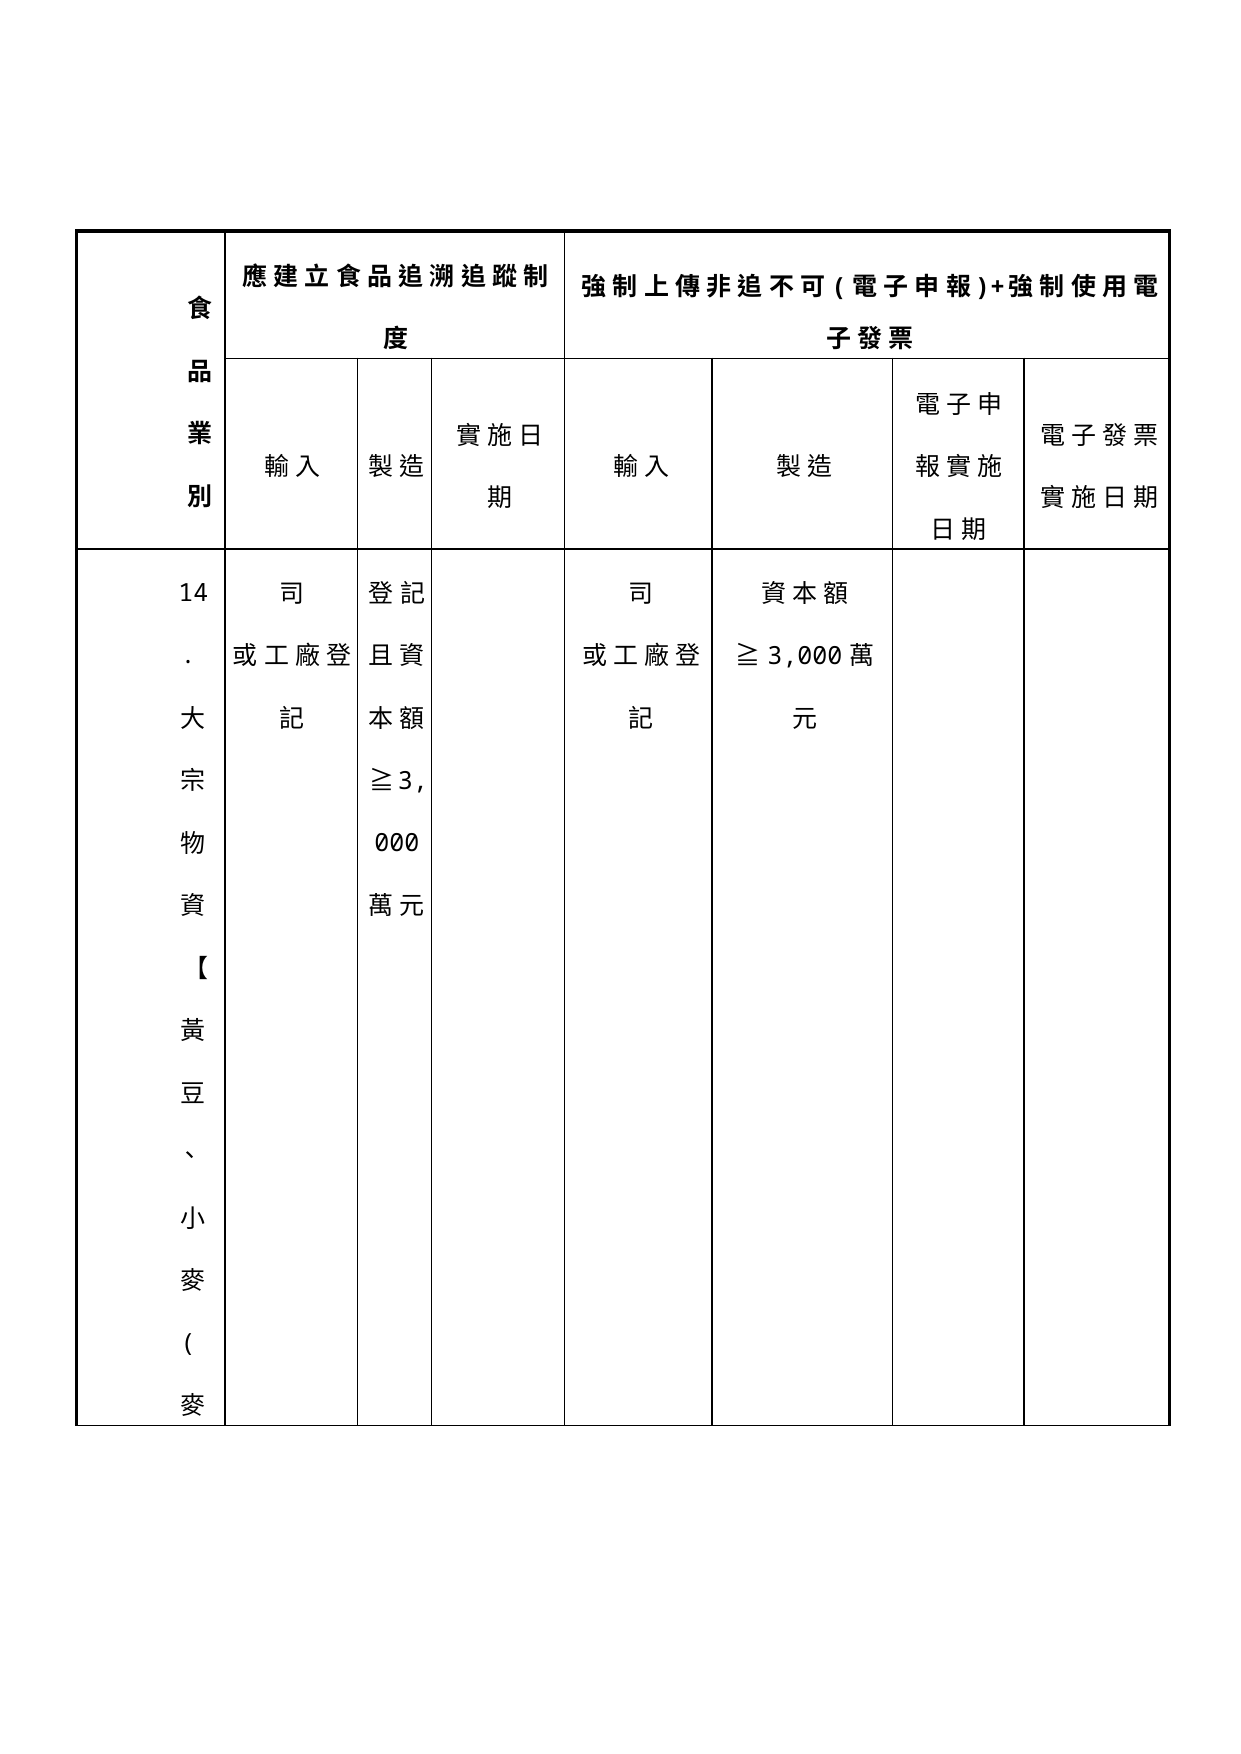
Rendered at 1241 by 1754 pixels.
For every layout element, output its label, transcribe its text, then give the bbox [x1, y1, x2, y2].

table_cell 製造 [713, 359, 892, 548]
table_header 應建立食品追溯追蹤制度 [226, 233, 564, 357]
table_header 強制上傳非追不可(電子申報)+強制使用電子發票 [565, 233, 1168, 357]
table_cell 輸入 [565, 359, 711, 548]
table_cell 司 或工廠登記 [226, 550, 357, 1424]
table_cell [432, 550, 564, 1424]
table_cell 電子申報實施日期 [893, 359, 1023, 548]
table_cell 製造 [358, 359, 431, 548]
table_cell 資本額≧3,000萬元 [713, 550, 892, 1424]
table_cell 電子發票實施日期 [1025, 359, 1168, 548]
table_cell 輸入 [226, 359, 357, 548]
table_cell 14.大宗物資【黃豆、小麥(麥 [78, 550, 224, 1424]
table_cell [893, 550, 1023, 1424]
table_cell 司 或工廠登記 [565, 550, 711, 1424]
table_cell [1025, 550, 1168, 1424]
table_cell 實施日期 [432, 359, 564, 548]
table_header 食品業別 [78, 233, 224, 548]
table_cell 登記且資本額≧3,000萬元 [358, 550, 431, 1424]
